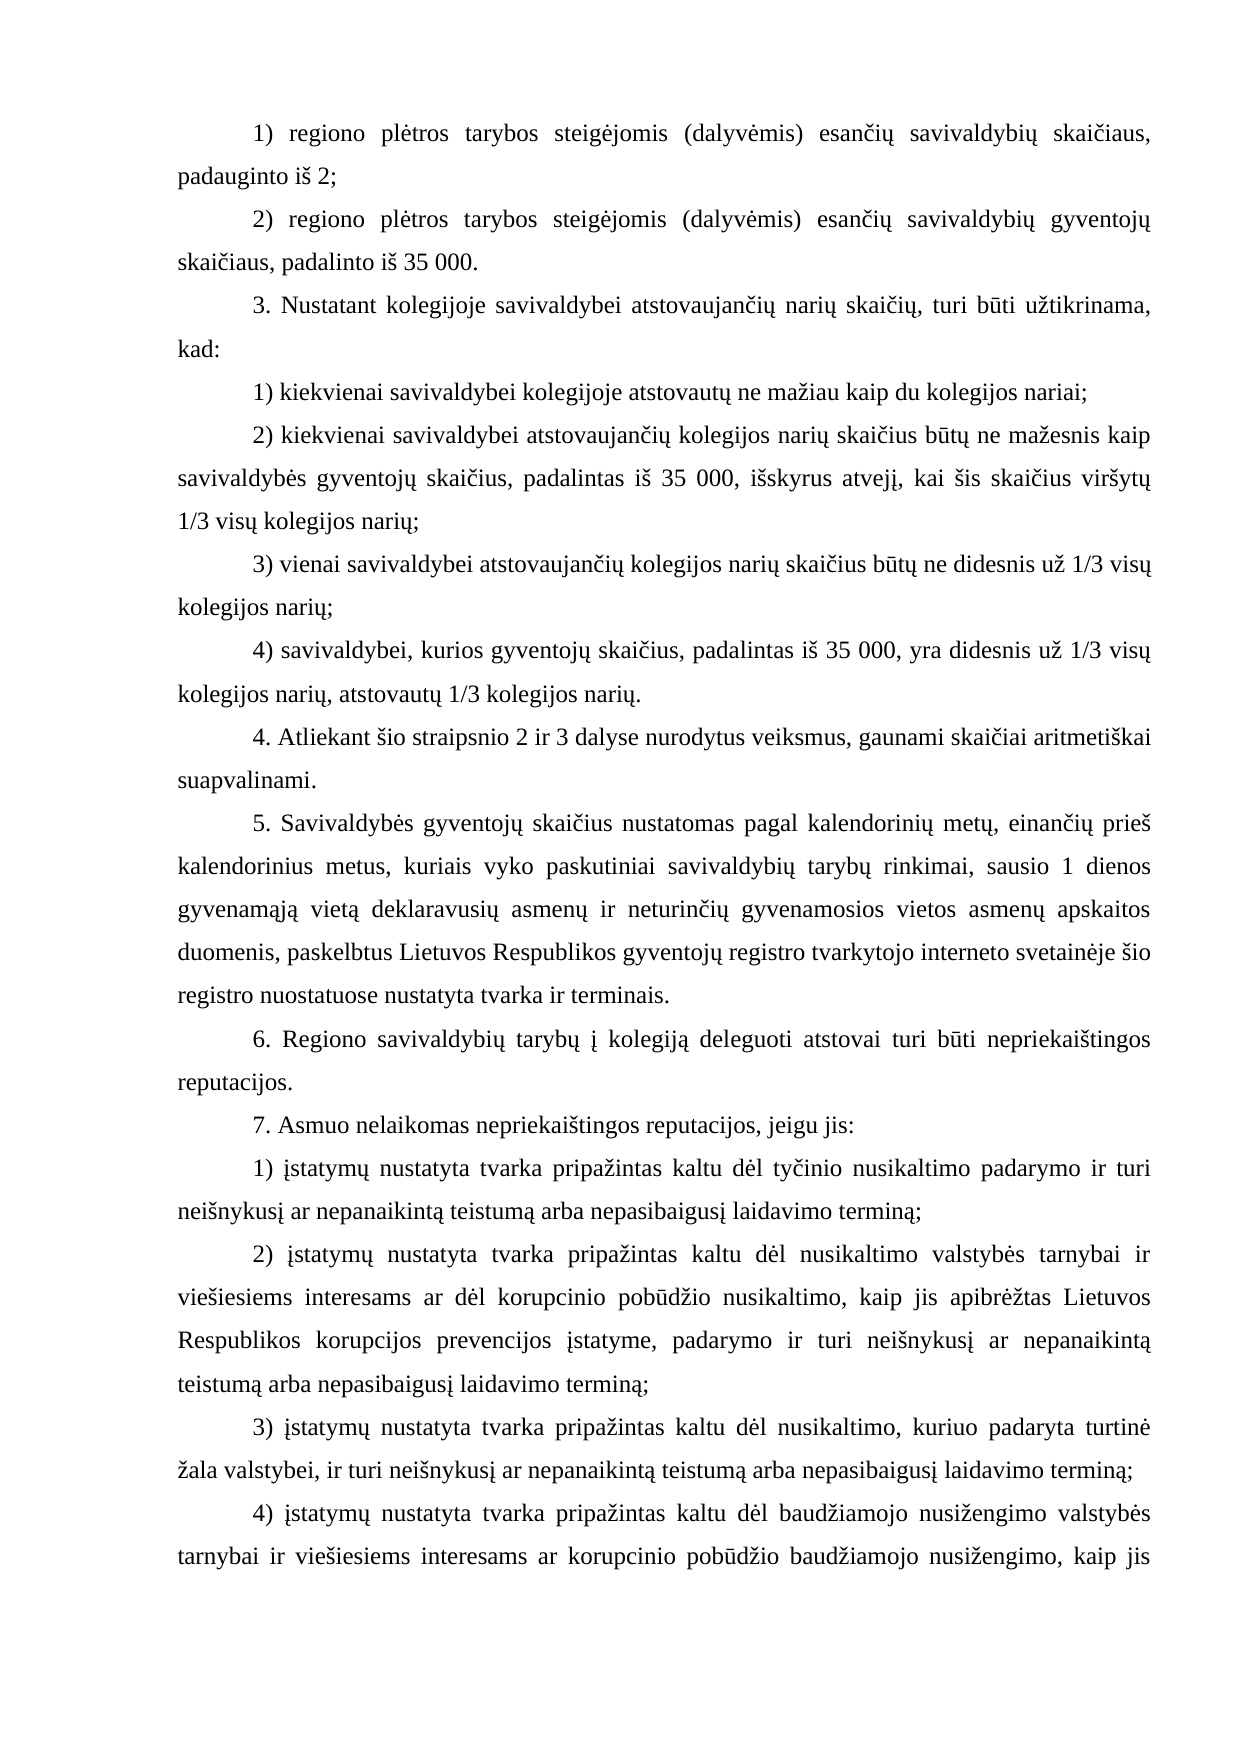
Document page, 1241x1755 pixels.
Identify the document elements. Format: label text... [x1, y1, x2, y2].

text 4. Atliekant šio straipsnio 2 ir 3 dalyse nurodytus veiksmus, gaunami skaičiai aritmetiškai suapvalinami. [177, 722, 1152, 794]
text 1) kiekvienai savivaldybei kolegijoje atstovautų ne mažiau kaip du kolegijos nariai; [177, 377, 1152, 406]
text 4) įstatymų nustatyta tvarka pripažintas kaltu dėl baudžiamojo nusižengimo valstybės tarnybai ir viešiesiems interesams ar korupcinio pobūdžio baudžiamojo nusižengimo, kaip jis [177, 1498, 1152, 1570]
text 6. Regiono savivaldybių tarybų į kolegiją deleguoti atstovai turi būti nepriekaištingos reputacijos. [177, 1024, 1152, 1096]
text 4) savivaldybei, kurios gyventojų skaičius, padalintas iš 35 000, yra didesnis už 1/3 visų kolegijos narių, atstovautų 1/3 kolegijos narių. [177, 636, 1152, 707]
text 1) įstatymų nustatyta tvarka pripažintas kaltu dėl tyčinio nusikaltimo padarymo ir turi neišnykusį ar nepanaikintą teistumą arba nepasibaigusį laidavimo terminą; [177, 1153, 1152, 1225]
text 5. Savivaldybės gyventojų skaičius nustatomas pagal kalendorinių metų, einančių prieš kalendorinius metus, kuriais vyko paskutiniai savivaldybių tarybų rinkimai, sausio 1 dienos gyvenamąją vietą deklaravusių asmenų ir neturinčių gyvenamosios vietos asmenų apskaitos duomenis, paskelbtus Lietuvos Respublikos gyventojų registro tvarkytojo interneto svetainėje šio registro nuostatuose nustatyta tvarka ir terminais. [177, 808, 1152, 1009]
text 3. Nustatant kolegijoje savivaldybei atstovaujančių narių skaičių, turi būti užtikrinama, kad: [177, 291, 1152, 362]
text 7. Asmuo nelaikomas nepriekaištingos reputacijos, jeigu jis: [177, 1110, 1152, 1139]
text 2) kiekvienai savivaldybei atstovaujančių kolegijos narių skaičius būtų ne mažesnis kaip savivaldybės gyventojų skaičius, padalintas iš 35 000, išskyrus atvejį, kai šis skaičius viršytų 1/3 visų kolegijos narių; [177, 420, 1152, 535]
text 2) įstatymų nustatyta tvarka pripažintas kaltu dėl nusikaltimo valstybės tarnybai ir viešiesiems interesams ar dėl korupcinio pobūdžio nusikaltimo, kaip jis apibrėžtas Lietuvos Respublikos korupcijos prevencijos įstatyme, padarymo ir turi neišnykusį ar nepanaikintą teistumą arba nepasibaigusį laidavimo terminą; [177, 1239, 1152, 1397]
text 1) regiono plėtros tarybos steigėjomis (dalyvėmis) esančių savivaldybių skaičiaus, padauginto iš 2; [177, 118, 1152, 190]
text 3) vienai savivaldybei atstovaujančių kolegijos narių skaičius būtų ne didesnis už 1/3 visų kolegijos narių; [177, 549, 1152, 621]
text 3) įstatymų nustatyta tvarka pripažintas kaltu dėl nusikaltimo, kuriuo padaryta turtinė žala valstybei, ir turi neišnykusį ar nepanaikintą teistumą arba nepasibaigusį laidavimo terminą; [177, 1412, 1152, 1484]
text 2) regiono plėtros tarybos steigėjomis (dalyvėmis) esančių savivaldybių gyventojų skaičiaus, padalinto iš 35 000. [177, 204, 1152, 276]
